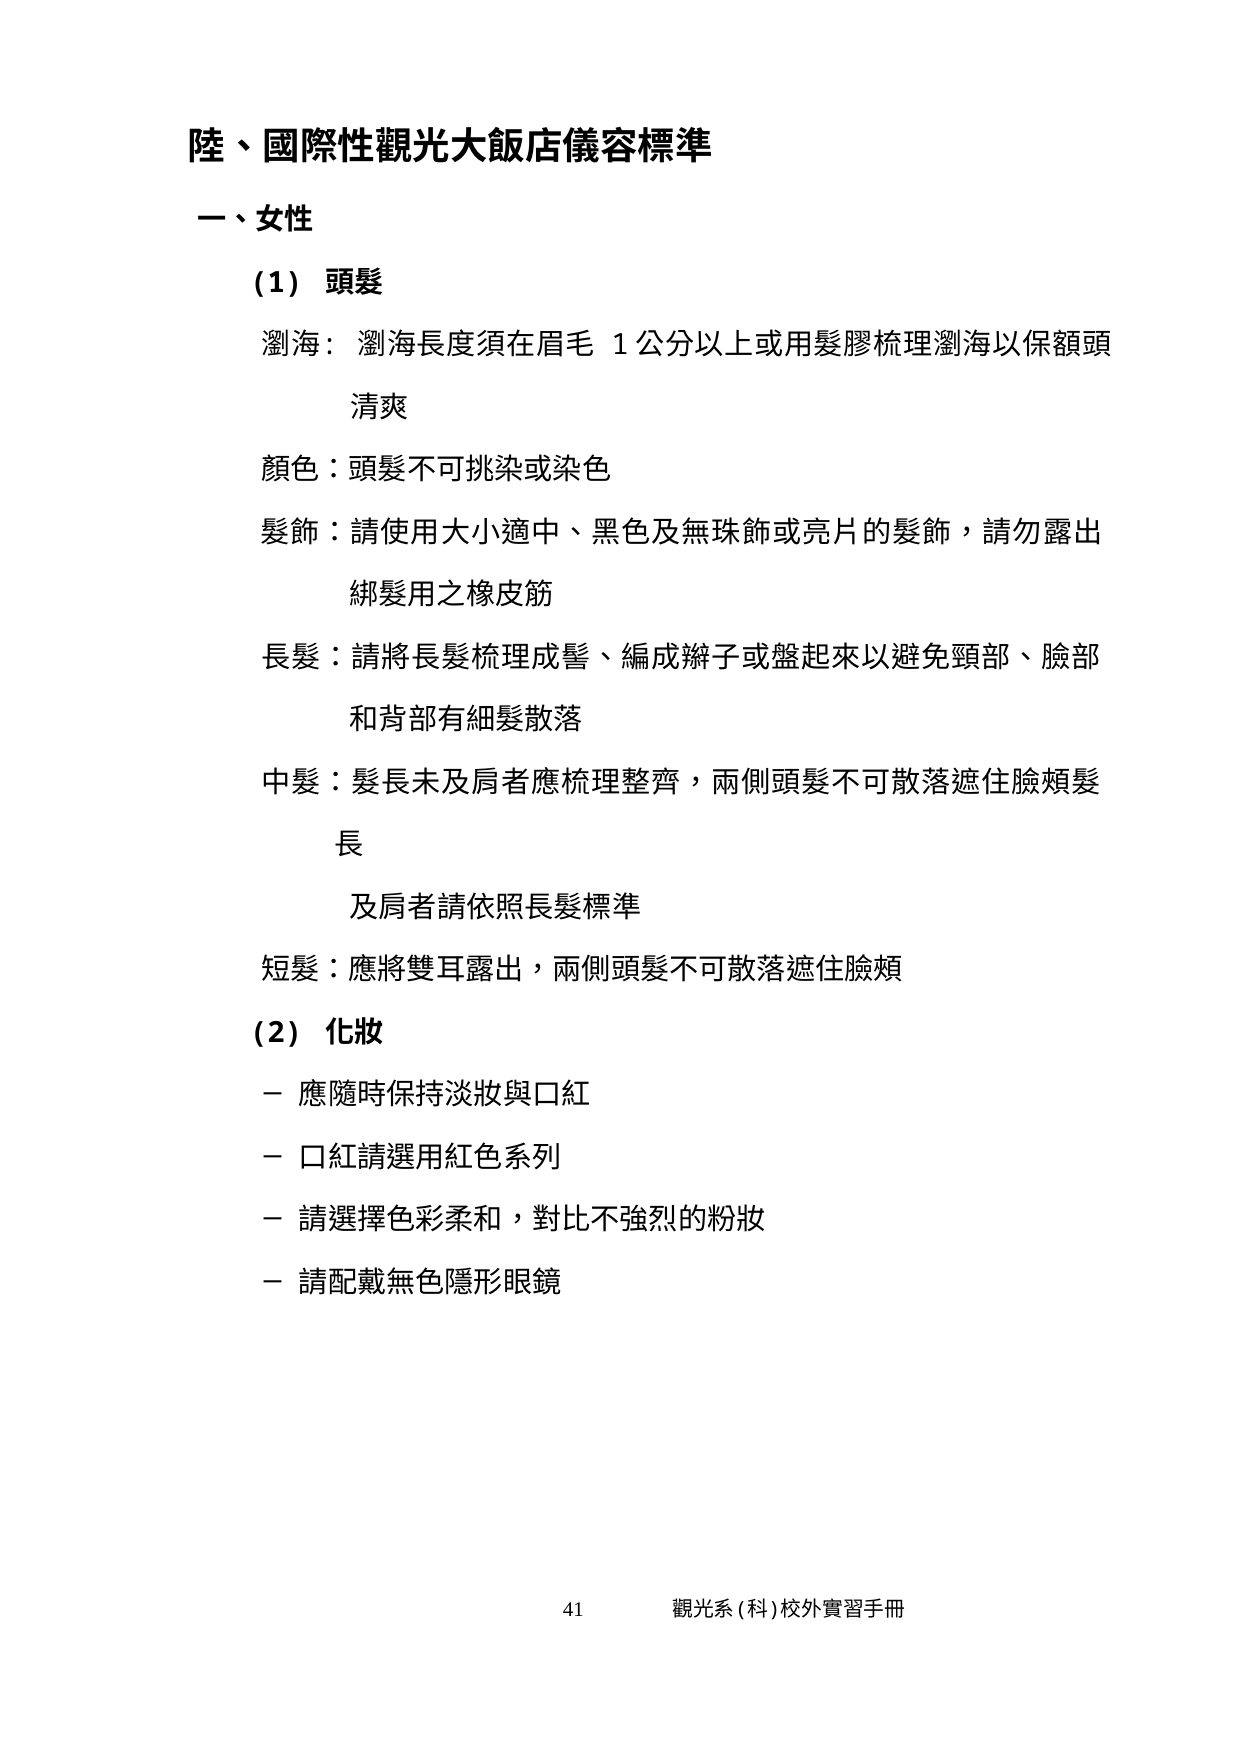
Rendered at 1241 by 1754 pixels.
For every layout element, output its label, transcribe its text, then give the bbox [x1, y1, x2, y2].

text 短髮：應將雙耳露出，兩側頭髮不可散落遮住臉頰 [261, 925, 1078, 988]
list 化妝 [187, 988, 1078, 1050]
text 中髮：髮長未及肩者應梳理整齊，兩側頭髮不可散落遮住臉頰髮長 [261, 738, 1103, 863]
text ─ 應隨時保持淡妝與口紅 [187, 1050, 1078, 1113]
text ─ 請選擇色彩柔和，對比不強烈的粉妝 [187, 1175, 1078, 1238]
text 髮飾：請使用大小適中、黑色及無珠飾或亮片的髮飾，請勿露出綁髮用之橡皮筋 [260, 488, 1103, 613]
text 一、女性 [179, 175, 1078, 238]
text 顏色：頭髮不可挑染或染色 [187, 425, 1078, 488]
text 長髮：請將長髮梳理成髻、編成辮子或盤起來以避免頸部、臉部和背部有細髮散落 [261, 613, 1103, 738]
text 及肩者請依照長髮標準 [260, 863, 1078, 925]
text 陸、國際性觀光大飯店儀容標準 [187, 101, 1078, 164]
text 瀏海: 瀏海長度須在眉毛 1公分以上或用髮膠梳理瀏海以保額頭清爽 [261, 300, 1112, 425]
text ─ 口紅請選用紅色系列 [187, 1113, 1078, 1175]
text ─ 請配戴無色隱形眼鏡 [187, 1238, 1078, 1300]
list 頭髮 [250, 238, 1078, 300]
